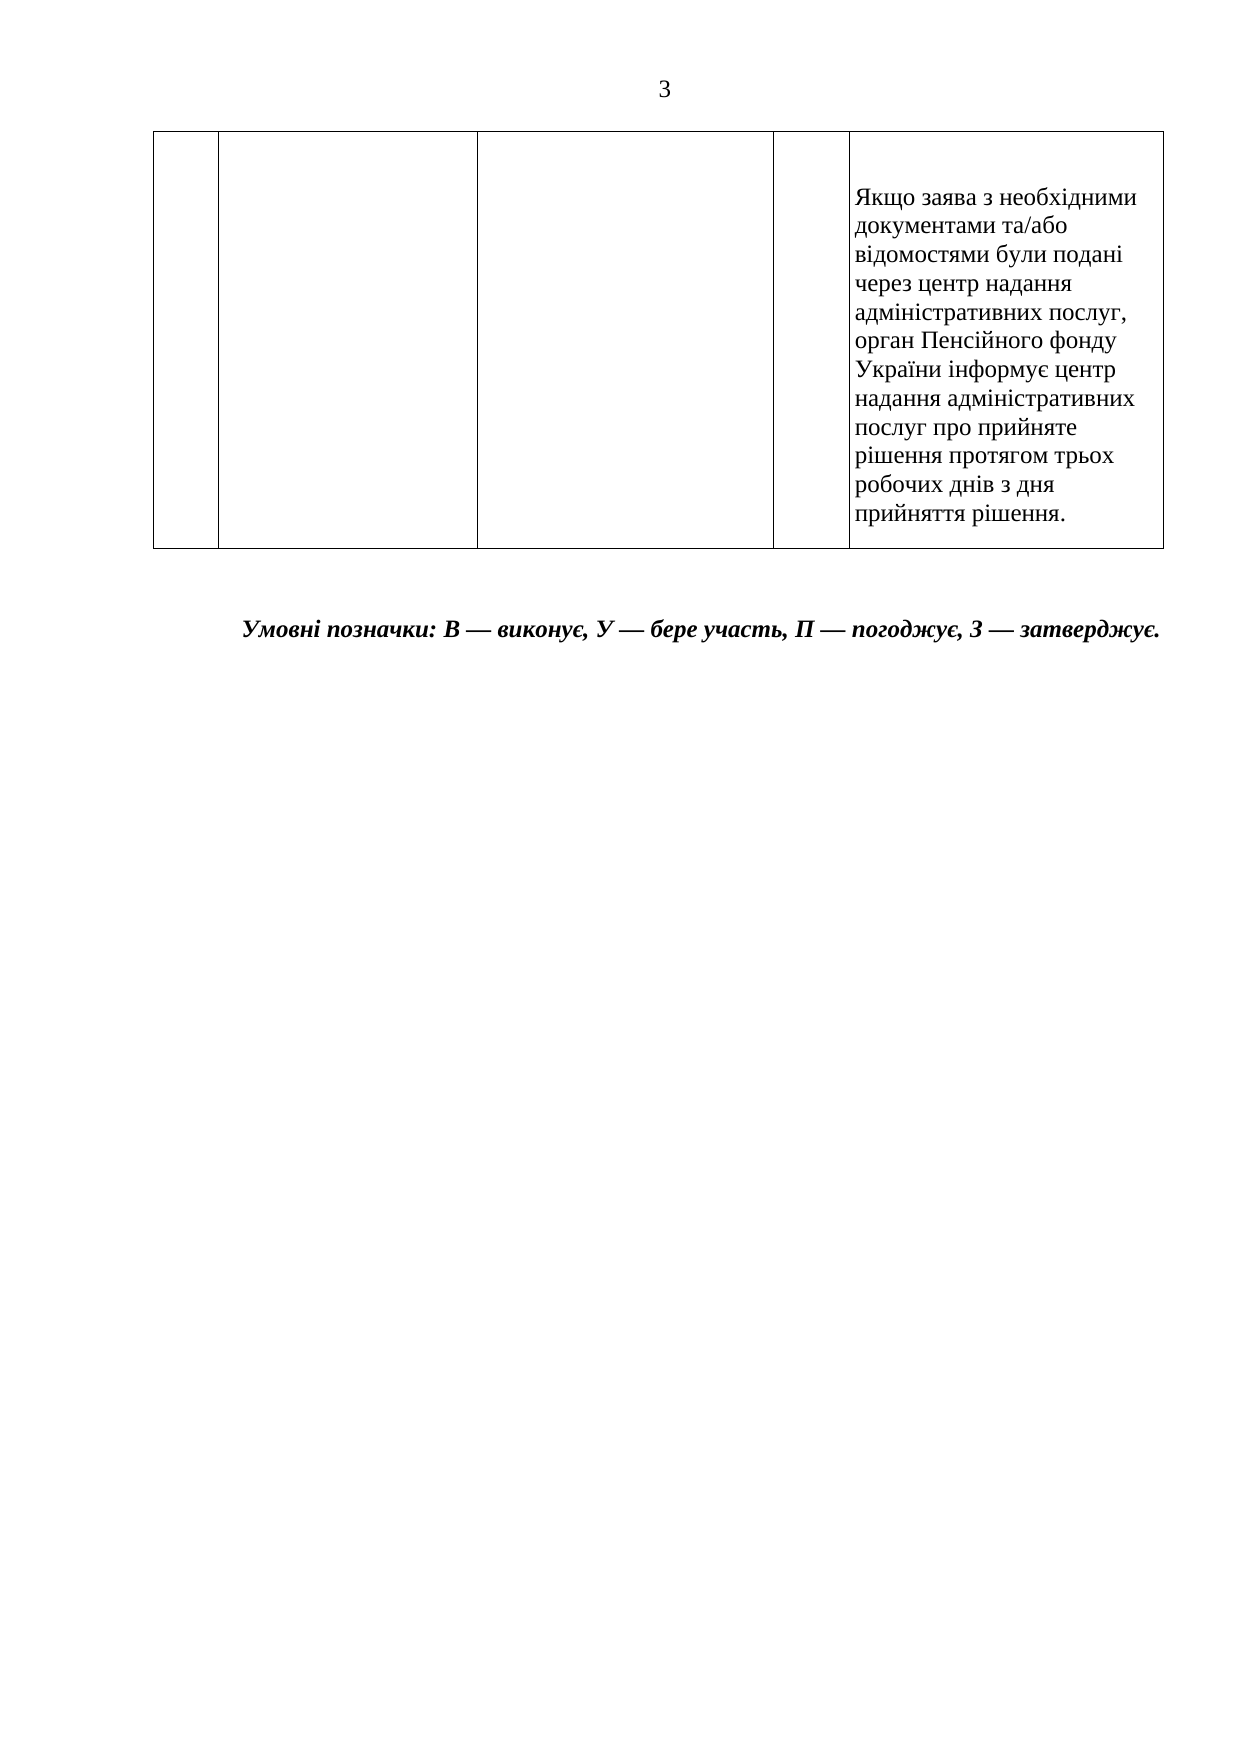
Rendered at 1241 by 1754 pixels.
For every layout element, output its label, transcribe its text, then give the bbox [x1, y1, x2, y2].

text Умовні позначки: В — виконує, У — бере участь, П — погоджує, З — затверджує. [148, 614, 1181, 643]
table_cell [478, 132, 773, 548]
table_cell Якщо заява з необхідними документами та/або відомостями були подані через центр надання адміністративних послуг, орган Пенсійного фонду України інформує центр надання адміністративних послуг про прийняте рішення протягом трьох робочих днів з дня прийняття рішення. [850, 132, 1163, 548]
table_cell [219, 132, 477, 548]
table_cell [774, 132, 849, 548]
table_cell [154, 132, 218, 548]
